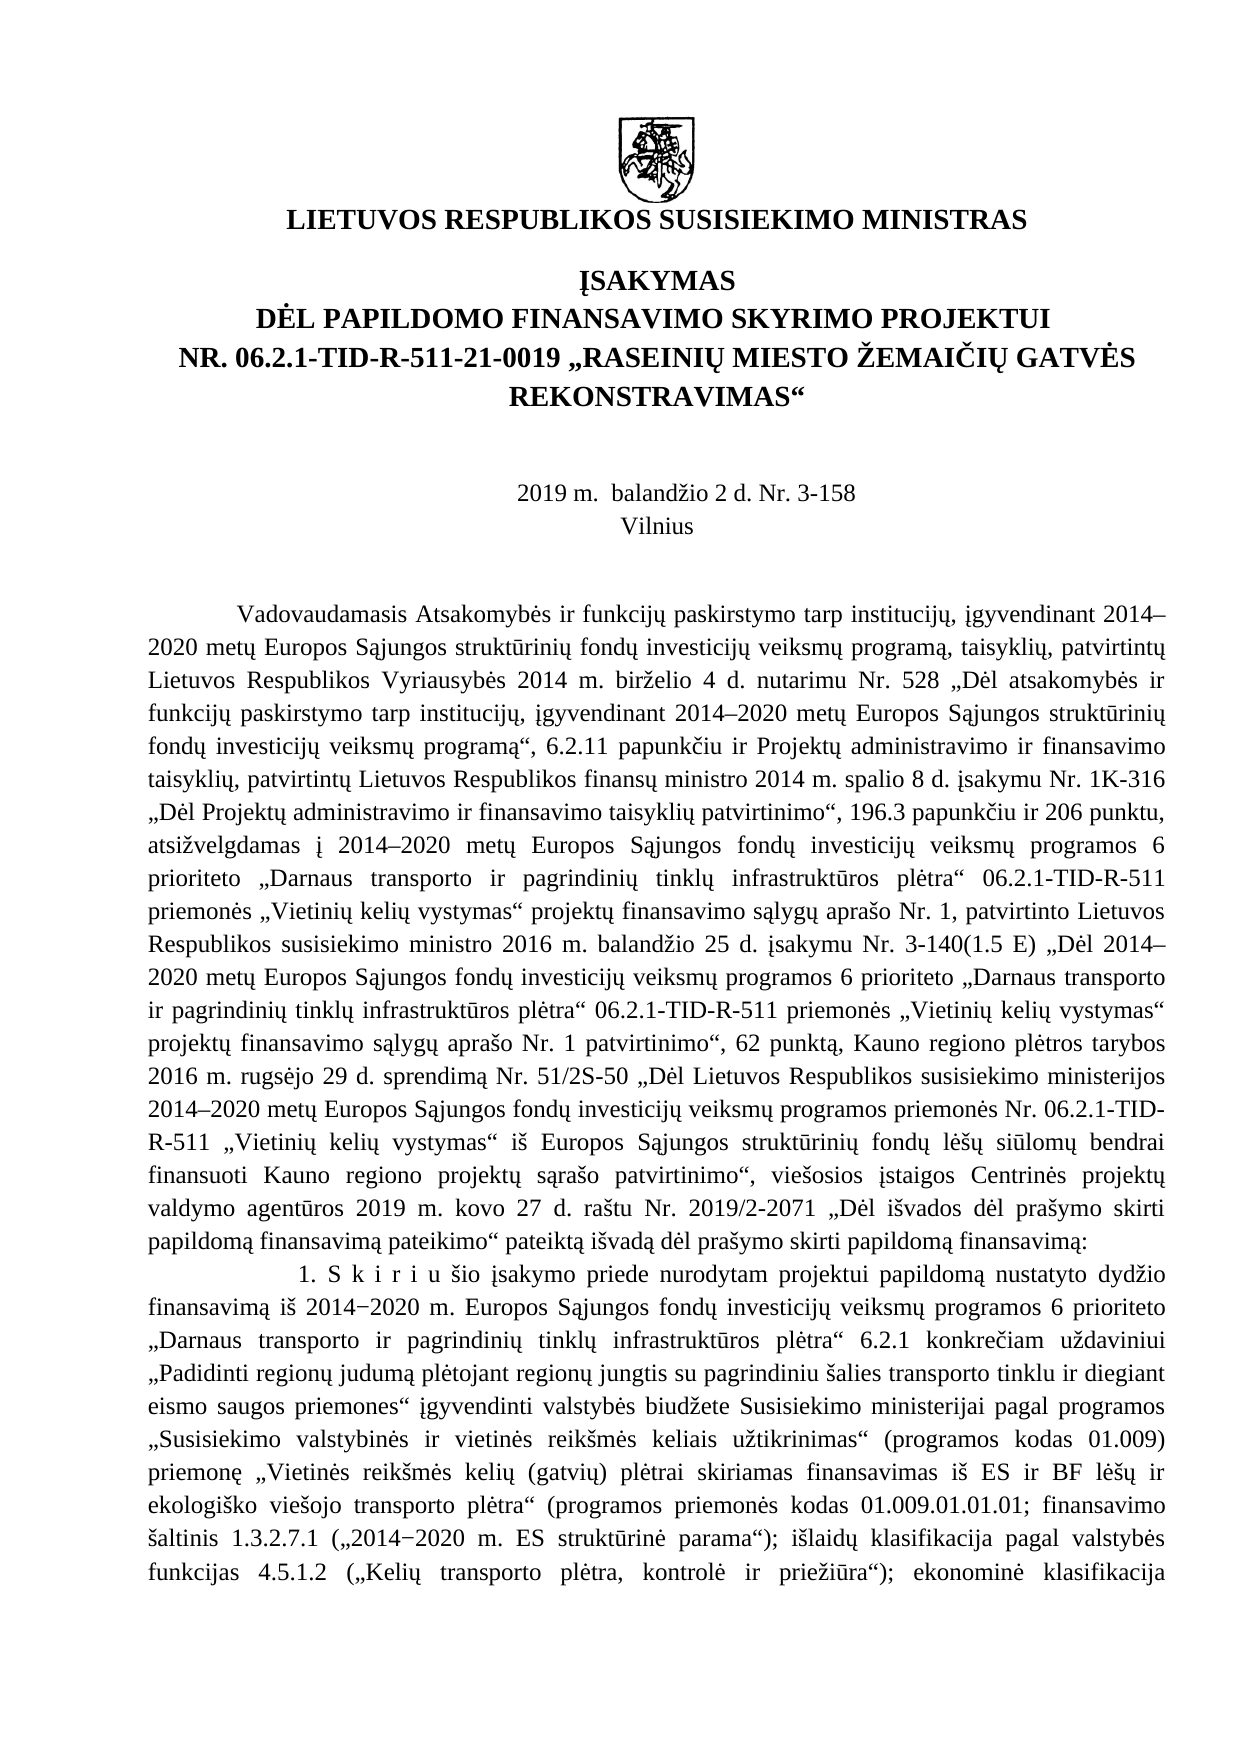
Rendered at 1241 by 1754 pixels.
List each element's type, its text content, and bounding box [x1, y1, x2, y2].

text ĮSAKYMAS [148, 263, 1166, 297]
text LIETUVOS RESPUBLIKOS SUSISIEKIMO MINISTRAS [148, 202, 1166, 236]
text 2019 m. balandžio 2 d. Nr. 3-158 [148, 478, 1166, 506]
text Vilnius [148, 511, 1166, 539]
text DĖL PAPILDOMO FINANSAVIMO SKYRIMO PROJEKTUI NR. 06.2.1-TID-R-511-21-0019 „RASEINIŲ MIESTO ŽEMAIČIŲ GATVĖS REKONSTRAVIMAS“ [148, 302, 1166, 412]
text Vadovaudamasis Atsakomybės ir funkcijų paskirstymo tarp institucijų, įgyvendinant 2014–2020 metų Europos Sąjungos struktūrinių fondų investicijų veiksmų programą, taisyklių, patvirtintų Lietuvos Respublikos Vyriausybės 2014 m. birželio 4 d. nutarimu Nr. 528 „Dėl atsakomybės ir funkcijų paskirstymo tarp institucijų, įgyvendinant 2014–2020 metų Europos Sąjungos struktūrinių fondų investicijų veiksmų programą“, 6.2.11 papunkčiu ir Projektų administravimo ir finansavimo taisyklių, patvirtintų Lietuvos Respublikos finansų ministro 2014 m. spalio 8 d. įsakymu Nr. 1K-316 „Dėl Projektų administravimo ir finansavimo taisyklių patvirtinimo“, 196.3 papunkčiu ir 206 punktu, atsižvelgdamas į 2014–2020 metų Europos Sąjungos fondų investicijų veiksmų programos 6 prioriteto „Darnaus transporto ir pagrindinių tinklų infrastruktūros plėtra“ 06.2.1-TID-R-511 priemonės „Vietinių kelių vystymas“ projektų finansavimo sąlygų aprašo Nr. 1, patvirtinto Lietuvos Respublikos susisiekimo ministro 2016 m. balandžio 25 d. įsakymu Nr. 3-140(1.5 E) „Dėl 2014–2020 metų Europos Sąjungos fondų investicijų veiksmų programos 6 prioriteto „Darnaus transporto ir pagrindinių tinklų infrastruktūros plėtra“ 06.2.1-TID-R-511 priemonės „Vietinių kelių vystymas“ projektų finansavimo sąlygų aprašo Nr. 1 patvirtinimo“, 62 punktą, Kauno regiono plėtros tarybos 2016 m. rugsėjo 29 d. sprendimą Nr. 51/2S-50 „Dėl Lietuvos Respublikos susisiekimo ministerijos 2014–2020 metų Europos Sąjungos fondų investicijų veiksmų programos priemonės Nr. 06.2.1-TID-R-511 „Vietinių kelių vystymas“ iš Europos Sąjungos struktūrinių fondų lėšų siūlomų bendrai finansuoti Kauno regiono projektų sąrašo patvirtinimo“, viešosios įstaigos Centrinės projektų valdymo agentūros 2019 m. kovo 27 d. raštu Nr. 2019/2-2071 „Dėl išvados dėl prašymo skirti papildomą finansavimą pateikimo“ pateiktą išvadą dėl prašymo skirti papildomą finansavimą: [148, 599, 1166, 1255]
text 1. Skiriu šio įsakymo priede nurodytam projektui papildomą nustatyto dydžio finansavimą iš 2014−2020 m. Europos Sąjungos fondų investicijų veiksmų programos 6 prioriteto „Darnaus transporto ir pagrindinių tinklų infrastruktūros plėtra“ 6.2.1 konkrečiam uždaviniui „Padidinti regionų judumą plėtojant regionų jungtis su pagrindiniu šalies transporto tinklu ir diegiant eismo saugos priemones“ įgyvendinti valstybės biudžete Susisiekimo ministerijai pagal programos „Susisiekimo valstybinės ir vietinės reikšmės keliais užtikrinimas“ (programos kodas 01.009) priemonę „Vietinės reikšmės kelių (gatvių) plėtrai skiriamas finansavimas iš ES ir BF lėšų ir ekologiško viešojo transporto plėtra“ (programos priemonės kodas 01.009.01.01.01; finansavimo šaltinis 1.3.2.7.1 („2014−2020 m. ES struktūrinė parama“); išlaidų klasifikacija pagal valstybės funkcijas 4.5.1.2 („Kelių transporto plėtra, kontrolė ir priežiūra“); ekonominė klasifikacija [148, 1259, 1166, 1585]
